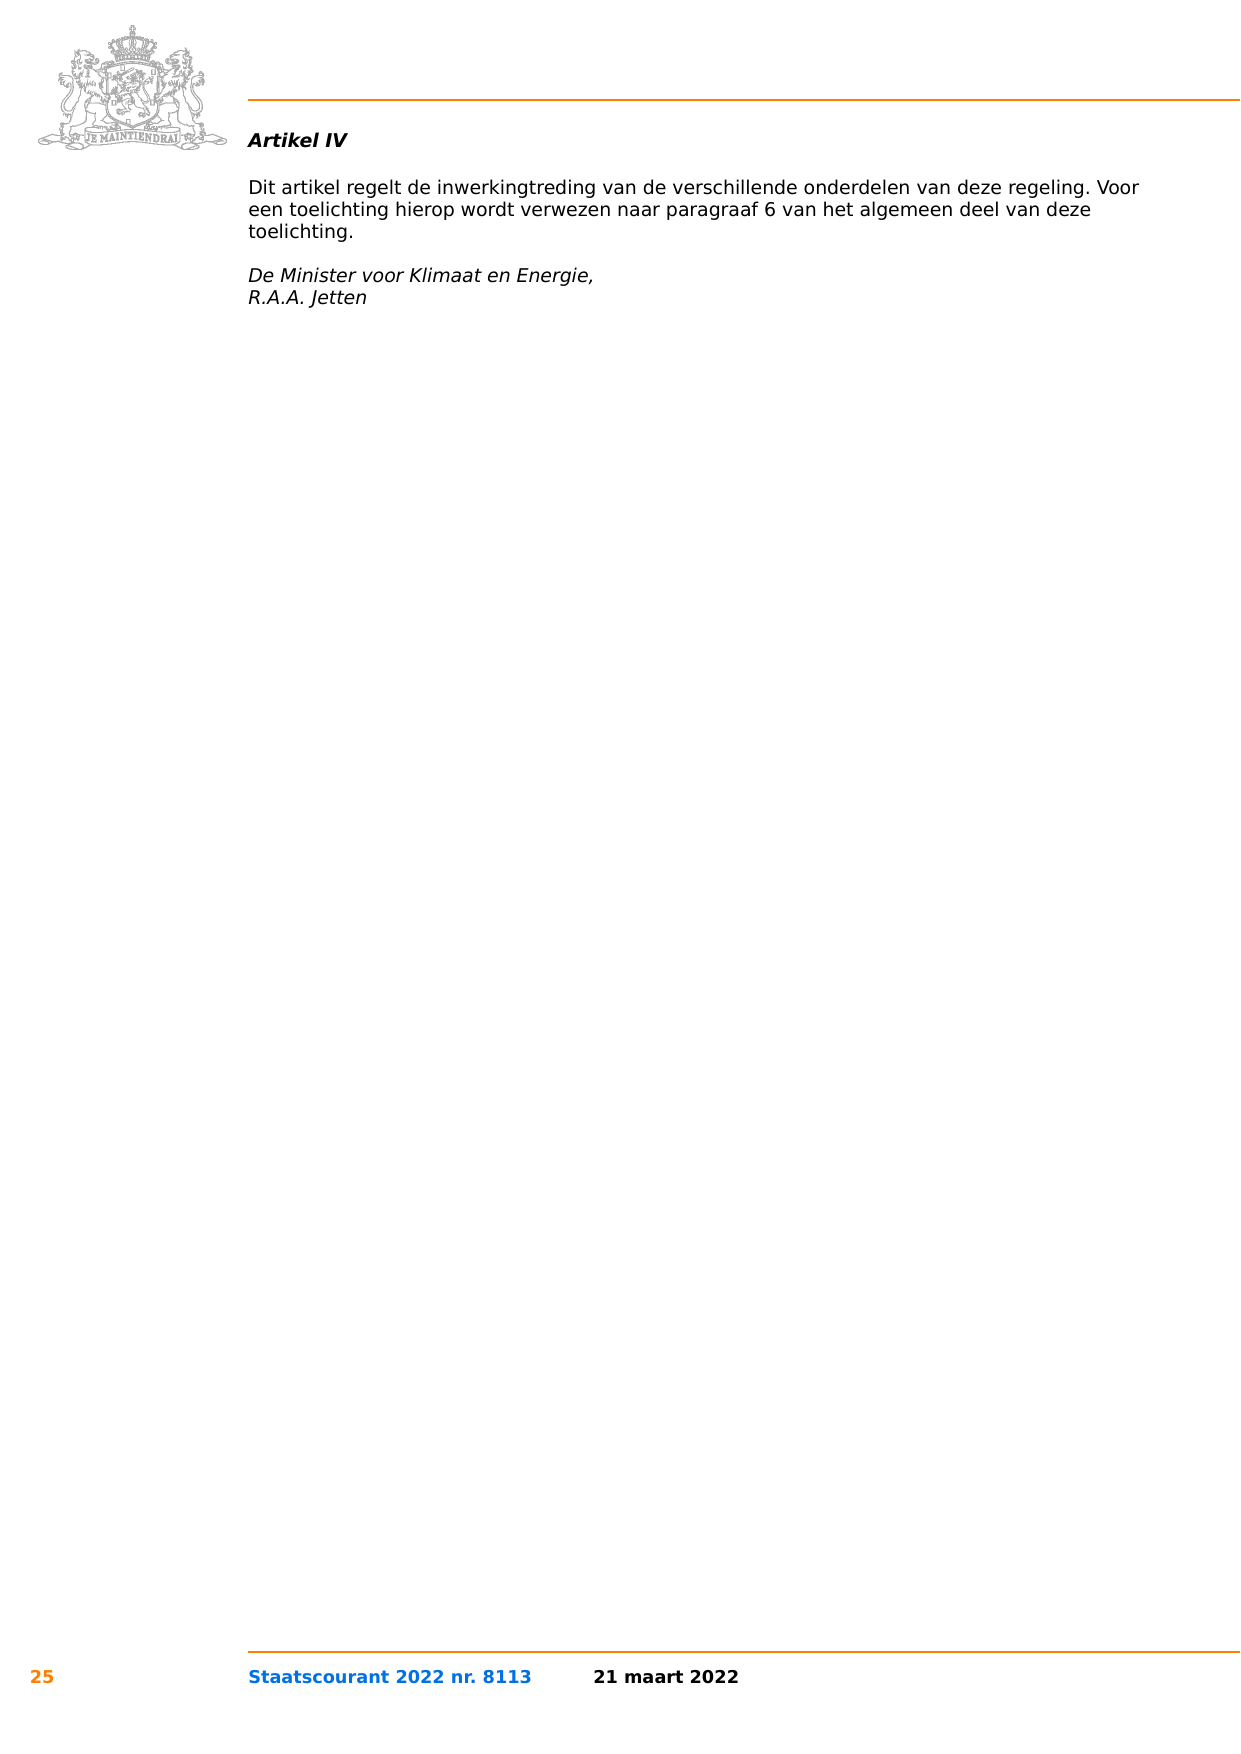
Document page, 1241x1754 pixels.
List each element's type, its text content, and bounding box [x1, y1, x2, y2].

subtitle Artikel IV [248, 130, 1163, 152]
text Dit artikel regelt de inwerkingtreding van de verschillende onderdelen van deze regeling. Voor een toelichting hierop wordt verwezen naar paragraaf 6 van het algemeen deel van deze toelichting. [248, 177, 1163, 243]
text De Minister voor Klimaat en Energie, R.A.A. Jetten [248, 265, 1163, 309]
picture [38, 25, 227, 150]
